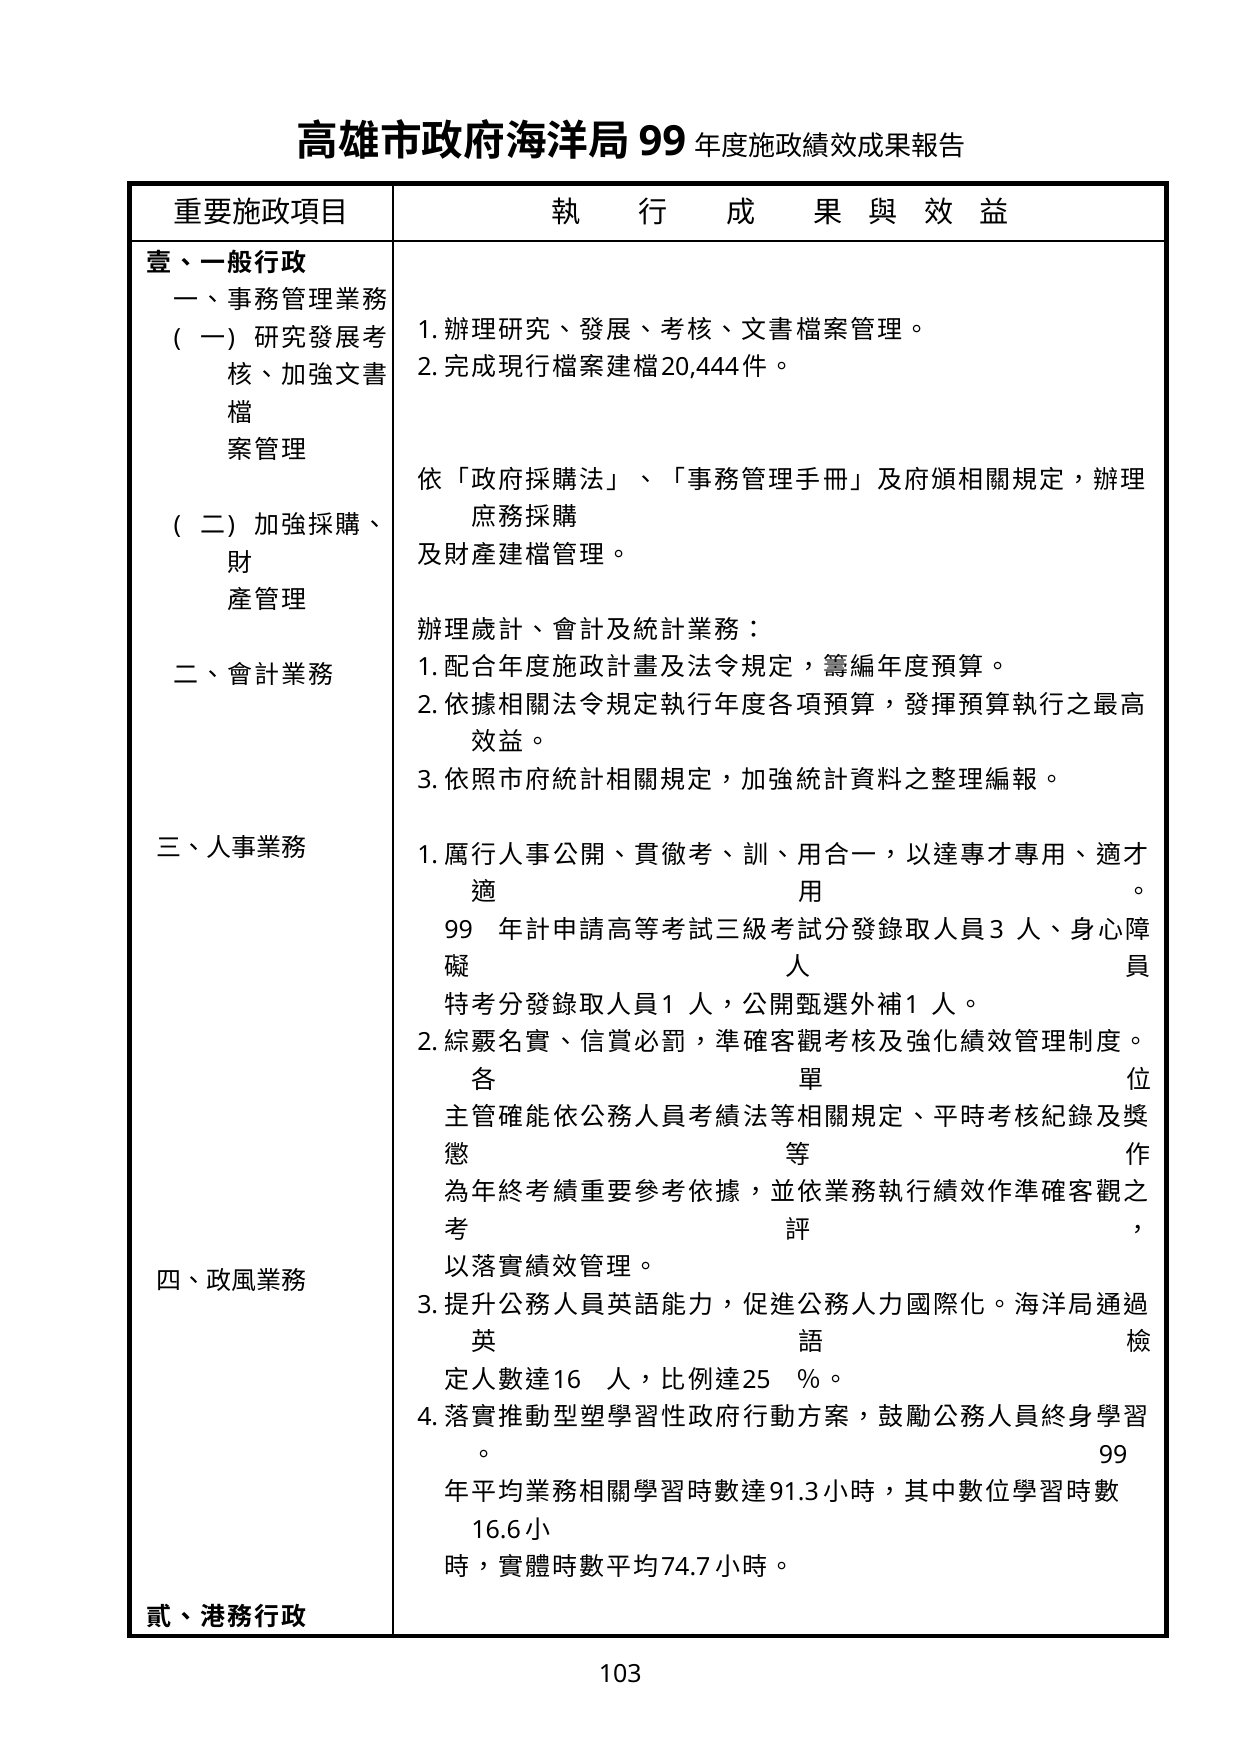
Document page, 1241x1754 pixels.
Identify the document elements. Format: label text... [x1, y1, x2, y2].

table_header 執 行 成 果 與 效 益 [394, 186, 1164, 240]
table_cell 1.辦理研究、發展、考核、文書檔案管理。 2.完成現行檔案建檔20,444件。 依「政府採購法」、「事務管理手冊」及府頒相關規定，辦理庶務採購 及財產建檔管理。 辦理歲計、會計及統計業務： 1.配合年度施政計畫及法令規定，籌編年度預算。 2.依據相關法令規定執行年度各項預算，發揮預算執行之最高效益。 3.依照市府統計相關規定，加強統計資料之整理編報。 1.厲行人事公開、貫徹考、訓、用合一，以達專才專用、適才適用。 99年計申請高等考試三級考試分發錄取人員3人、身心障礙人員 特考分發錄取人員1人，公開甄選外補1人。 2.綜覈名實、信賞必罰，準確客觀考核及強化績效管理制度。各單位 主管確能依公務人員考績法等相關規定、平時考核紀錄及獎懲等作 為年終考績重要參考依據，並依業務執行績效作準確客觀之考評， 以落實績效管理。 3.提升公務人員英語能力，促進公務人力國際化。海洋局通過英語檢 定人數達16人，比例達25％。 4.落實推動型塑學習性政府行動方案，鼓勵公務人員終身學習。99 年平均業務相關學習時數達91.3小時，其中數位學習時數16.6小 時，實體時數平均74.7小時。 辦理政風管理業務： 1.透過辦理專題演講、有獎徵答測驗、編印機關宣導刊物、轉發宣導 資料及各項會議時機，加強政風法紀宣導，使員工均能知法守法， 不致誤蹈法網。 2.辦理業務稽核、政風訪查、問卷調查，發掘業務弊端缺失，並廣蒐 民眾興革意見與建言，提供業管單位作為改進及推動業務革新之參 據，績效良好。 3.落實公務機密及機關安全維護工作，杜絕洩密案件及危安事故發 生，確保機關人員設施之安全。 爭取市港合一。 99年度召開「高雄港市建設合一委員會」會議4次，討論市港建設 案件20案。 1.前鎮漁港 (1)辦理前鎮魚市場拍賣環境及動線改善工程。 (2)前鎮漁港公務船浮動碼頭工程。 (3)前鎮魚貨直銷中心電梯修護工程 (4)前鎮漁港碼頭區域阻車緣石工程。 (5)前鎮漁港北、中碼頭地坪整建及港區設施改善工程。 2.旗津地區漁港 (1)旗津漁港堤岸加高工程 (2)旗津漁港北堤阻車緣石設置工程 (3)旗津漁港自由長堤電力線路修復工程 (4)旗津漁港碼頭設施修繕工程 (5)中洲漁港老舊碼頭改善工程(委託設計及監造服務案) 3.小港臨海新村漁港 (1)小港臨海新村漁港景觀及設施改善工程 (2)小港臨海新村漁港遊艇下水設施吊裝掛架工程 (3)小港臨海新村遊艇設施聯外道路照明修繕工程 (4)小港臨海新村及鳳鼻頭漁港委託測量服務 4.柴山泊地平台整修工程。 5.原高雄縣政府辦理重大工程 (1)中芸漁港東防波堤延長工程 (2)白砂崙漁港護岸修復工程 (3)興達漁港碼頭舖面改善及港燈更新工程 (4)興達漁港遠洋泊區疏浚工程 (5)蚵子寮漁港整補場照明工程 (6)興達港區側溝頂版修復工程 (7)原高雄縣漁港漂流木(沉木)及淤泥清除工程 (8)99年度汕尾漁港疏浚土方標售業務 6完成前鎮等8處漁港清潔維護工作，總經費680萬元，計清除廢棄 物1000噸，並於風災後立即清理本市各漁港區之漂流木，共清運 118公噸，以維持港區航道淨空及漁船正常作業。 7.違反漁港法處分及勸導，加強港區安全巡視及公共安全維護，針對 違反漁港法行為如氨氣外洩事件等事件開立處分書14件，違規改 善通知單15件，維護港區作業環境安全。 8.鳳鼻頭漁港 為防堵凡那比颱風入侵台灣期間，海上漂流木受潮流影響湧入鳳鼻 頭漁港，於該港出海口佈設攔木網，防範漂流木湧入港區。 9.為杜絕登革熱大流行，不僅舉辦數場登革熱防治講習，亦在各漁港 區進行戶外噴藥工作，並依序在各漁港執行碼頭、閒置漁船的噴藥 作業，並加強孳生源清除工作，以達到全方位防治登革熱的目標。 10.行政院農業委員會漁業署辦理「第2屆十大魅力漁港徵選」，經過 全台47個漁港激烈角逐競爭，本市鼓山漁港與興達漁港分別獲選 為全台十大魅力漁港之時光隧道漁港及情比金堅漁港。 1.落實漁港多元化利用，計核准外國籍冷凍商輪進港卸魚13件，外 籍漁船進港10艘次，工作船進港作業56件。 2.漁港提供緊急避難，計有冷凍商輪3艘次，外籍漁船6艘次。 3.審查漁船進出港1,120件，以隨到隨辦方式辦理，成效良好。 4.開立違反漁港法行政處分書14件，金額63萬元。 5.收取漁港管理費約1152萬元。 6.提供小港臨海新村漁港供遊艇下水87次。 7.參加農委會漁業署主管漁港之代管業務評比獲得優等，成果良好。 8.鼓山漁港每日平均停泊遊艇15.4艘，停泊率為75.2%。 9.興達漁港提供遊艇、帆船停泊船席。 1.海洋事務之企劃、交流及發展： (1)99年3、4及5月份計辦理3梯次「海洋污染防治體驗營」，俾 達海污防治向下扎根之效，參加學校計9所，參加學童數計360 名。 (2)99年3月、6月、9月、12月發行「海洋高雄」季刊共四期， 每期1,500冊。 (3)99年11月30日發行「海洋新風潮」專輯1300冊及光碟1000 片。 2.海洋事務協調處理： 99年2月24日、5月19日、9月10日參與本府災害防救委員會 議共3次。 1.海洋資源之開發利用、生態保育、養護管理： (1)99年5月6日執行補充性魚苗採購及放流，計執行放流點帶石 斑魚苗20,000尾，藉以增加市轄海域魚類資源。 (2)補助東南沙漁民服務站維護等相關經費計新台幣27萬元。 2.海洋環境之監測及保護： (1)辦理「99年高雄市海域環境監測計畫」。 (2)每季執行海域環境採樣作業1次，全年共4次。 (3)每季執行海域環境檢測作業1次，全年共4次。 (4)持續更新並維護「高雄市海洋環境資訊系統」。 3.積極參與海洋環境資源保護組織，推動海洋環境及資源養護之工作 (1)參與珊瑚礁學會。 (2)參與海洋污染防治協會。 (3)99年3月20日至3月26日與國立中山大學合辦海資週活動，推廣海洋資源保育。 (4)99年10月14日至23日與國立臺灣海洋大學合辦「2010年泛洋遙測國際研討會」。 (5)於99年8月4日辦理「2010國際海洋論壇」。 (6)99年12月4日及5日參加柴山西海岸生態論壇。 (7)99年11月29日至12月1日與國立成功大學合辦「2010海洋中異常波浪國際研討會」。 (8)99年10月14、15日與國立高雄海洋科技大學合辦「2010海洋 文化國際學術研討會」。 (9)99年6月4日與國立高雄海洋科技大學合辦「海洋事務與教育 學術研討會」。 (10)99年8月31日至9月2日與國立臺灣海洋大學合辦「第11屆 亞太經濟合作組織（APEC）企業/私人部門參與海洋環境永續性 圓桌會議」。 1.海污防治工作之協調聯繫與執行： (1)99年5月26日至28日辦理「99年度海洋污染防治專業訓練班」。 (2)執行海洋污染災害應變通報處理事件7件。 (3)執行市轄海域稽查30次，陸域稽查21次。 (4)辦理市轄海域海污空中監測聯稽專案計畫(雄鷹計畫)10次。 2.海洋污染防治及災害緊急應變計畫策定執行： (1)99年2月24日召開「99年度高雄市海洋污染防治聯合防護體 系精進會議」。 (2)建置並維護「海洋污染防治展示室及宣導光廊」。 3.重大海洋污染應變演練： 99年8月18日與台灣中油股份有限公司石化事業部等高雄市海洋 團隊成員共同辦理「99年度高雄市海洋團隊海洋油污染緊急應變 演練」。 1.因應本市遊艇產業發展，海洋局正積極推動南星計畫區成立遊艇 產業製造專區，專區計畫案獲得台灣區遊艇公會會員熱烈回應，吸 引遊艇製造廠、相關零件五金廠及進出口商共23家廠商有意願投 資進駐，並於99年4月22日由遊艇公會代表投資廠商與陳菊市長 簽訂投資意向書。 2.99年編列南星計畫遊艇產業專區先期規劃作業費200萬元，並於 99年10月29日完成先期規劃，將採分期開發且委託公民營事業 自籌開發經費方式進行，開發面積113公頃，總開發經費預計約新 臺幣47億元，第一期預定於102年底開發完成，第二期預定於103 年底開發完成，全案並已於99年11月26日提送計畫予經濟部轉 報行政院核定計畫並申請補助3項公共設施經費共14億5,271萬 元，全案刻依程序審議中。 「2010高雄海洋博覽會暨遊艇展」主活動於8月6至9日舉行，其 內容有海洋科技文化教育展示、海洋產業市集(海洋手工藝品、休閒 產業、海洋食品展、海洋生技產品等)、船舶展、遊艇展、環港觀光 船、東沙特展、海洋音樂演唱會等活動，因活動主題意象明確，參觀 人數達13,0541人次(較2009年110,491人次，增加約18%），預估 創造產值50,087,850元。 1.為強化造訪高雄港郵輪之遊客服務，海洋局於11月17日與交通部 觀光局高雄航空站旅客服務中心巫主任商討郵輪進港如何加強遊 客服務事宜，以營造友善城市形象。 2.海洋局推動郵輪母港計畫,99年度計有15艘次郵輪載運旅客進出 高雄港計27,295人次，較98年度全年5艘次4,473位旅客，船數 計增加3倍，旅客人數增加6.1倍，使高雄港成為郵輪母港成果豐 碩。相關推動郵輪經濟成果於99年11月23日民眾日報詳予刊載。 3.爭取交通部觀光局補助450萬元辦理「高高屏跨域觀光發展規劃」 委託技術服務案，該規劃案內容主要係以高雄港之郵輪母港開發及 以其為中心建構高屏海上藍色公路系統整體發展之規劃，已於99 年12月完成規劃成果報告書。 1.辦理2010高雄重型帆船體驗營： 海洋局於4月至7月辦理2010高雄重型帆船體驗營，共13梯次， 體驗人員745人。 2.舉辦「2010高雄國際重型帆船邀請賽」： 為推廣全民運動，落實海洋首都、健康城市之施政目標，吸引國人 對重型帆船運動的了解與興趣，配合我國帆船協會於99年7月2 至3日在本市西子灣至左營柴山海域辦理本項競賽，希藉由本項 活動行銷高雄市與高雄港，讓鄰近國家及國際友人瞭解高雄市的進 步與熱情，參賽之中外帆船計有14艘，選手有71人。 3.免費開放西子灣南岬頭沙灘： 為提供民眾賞景空間，積極協商中山大學並興建西子灣南岬頭景觀 步道，並順利於99年2月14日春節大年初一正式開放，每日開放 時間為中午12時至下午18時，民眾可經由此步道免費進入西子灣 南岬頭沙灘區觀賞西灣美景及大船出入港，經統計自開放以來迄 12月底止約吸引29,948位遊客。 1.核准漁船建造、改造、改裝304件。 2.核發漁業執照1,713件。 3.核發漁船配油手冊541件。 4.核處漁船(員)各類違規計96件。 5.辦理收購漁船筏計8艘，總金額共6,120,200元。 6.補助漁船檢查規費622艘，共356,100元。 7.補助高雄區漁會漁業專用及通訊電台營運經費4,650,000元。 8.核發休漁獎勵金1,136艘，總金額計19,531,600元。 1.核發漁船船員手冊7,821件及外國籍船員證372件。 2.辦理大陸船員上、離船案件計259艘，469人。 3.核發大陸船員識別證72張。 4.辦理漁船船員經歷證明及職務代理共608件。 5.辦理海上作業漁船緊急醫療諮詢服務21人次。 6.辦理休閒漁業研習。 7.辦理「2010台灣與南太島國合作論壇」、「南島文化產業論壇」。 8.辦理「第二屆國際海洋法暨台灣漁業問題國際學術研討會」。 1.健全遠洋漁業發展： (1)持續約僱3名觀察員，執行遠洋巡護任務，確保我遠洋漁船作業秩序及執行護漁任務。 (2)配合中央加強宣導三大洋區遠洋漁業管理法規。 2.發揮國外基地功能： (1)協助國外基地漁船及船員事務之處理。 (2)寄贈國外基地船員文康器材及書籍雜誌等，總經費約12.1萬元。 3.漁船及船員之管理： (1)受理遠洋漁船僱用之大陸船員申請進入境內水域及出港397艘次，核准大陸船員進、出港人數計3,232人次。 (2)受理遠洋漁船僱用外籍船員報備861艘次，僱用外籍船員計 5,079人次。 4.促進漁業合作： 協助受理對外漁業合作報備申請計24國，96艘次。 5.涉外事件處理： 協助漁船主轉請中央處理涉外事件，99年度計協助處理3件。 1.辦理本市區漁會98年年度考核： 98年本市七個區漁會年度考核，業於99年6月底前完成。 2.辦理「高雄市各區漁會企業健診轉型計畫」： (1)海洋局為協助高雄區漁會及小港區漁會轉型，特別委託「台灣 海洋保育學會」進行企業健診。希望本市高雄及小港2區漁會 能藉由專家學者的企業健診，發現自我的特色，發展獨特優勢， 進而引領漁會轉型。經過數月的實地訪查，台灣海洋保育學會 於99年6月18日上午及下午分別對個別漁會，就健診結果舉 行座談會，各漁會員工出席踴躍，反應熱烈。 (2)會中專家學者建議，目前漁會發展新事業的可能項目中，不同 型態的服務事業及休閒漁業成為關鍵性產業，漁會透過加工、 品牌建立方式將當地代表性漁獲研發成具有特色的產品如海洋 三寶，或創造具地方文化特色的產業如紅毛港歷史，藉此增加 漁會的附加價值與知名度，帶動當地產業與漁村經濟的繁榮。 3.「前鎮漁港魚市場環境及拍賣動線改善工程計畫」： (1)為改善拍賣場內環境衛生，提高魚貨品質與價格，促進消費者購買意願，增加漁民收益，並紓解晨間拍賣紛亂現象，99年度特編列追加預算新台幣800萬元整，以執行「前鎮漁港魚市場環境及拍賣動線改善工程計畫」。 (2)其改善與增設內容包括：1.新設簡易魚體處理區及魚體不落地設施、2.新設海水簡易淨化設備、3.整修魚市場環場水溝及連 接區鋪面、4.增設監視系統、5.改善魚市場進出口地坪及規劃小 型車停車場。 4.99年度委託漁會辦理獎勵推廣漁民購置新式漁機具事宜經參酌本 市各漁業團體意見，補助獎勵項目為漁民需求較大之船外機（18 台）、衛星導航系統(GPS)(7台），總計新台幣25萬元。 1.協助執行「魚市場水產品衛生品質抽驗監測」計畫： (1)99年度「魚市場水產品衛生品質抽驗監測」計畫，全國區分三個區域，本市屬於第二區域範圍(南區、東區)由國立高雄海洋科技大學連壯林教授負責5個魚市場(岡山、梓官、前鎮、東港、台東新港魚市場）。 (2)前鎮魚市場(共計採樣8次，預定採樣件數72件)採樣區分： A.個別採樣：由計畫執行單位協同魚市場人員採樣，時間為5 月22日、6月19日、7月3及31日、9月11日、10月16日。 B.聯合採樣：由計畫執行單位、衛生單位與魚市場人員聯合採樣，時間為8月21日及11月13日。 (3)抽驗檢測項目包括保鮮劑快速檢測（二氧化硫、過氧化氫、硼砂、甲醛），藥物殘留快速檢測(氯黴素、呋喃代謝物【AOZ】、孔雀綠、磺胺藥劑)。 2.辦理水產飼料採樣分析： 為執行99年度「加強水產飼料管理計畫」，依據「飼料管理法」有 關規定，本(海洋)局業於99年5月14日針對本市進口魚、蝦水產 飼料進行採樣抽驗，並將樣品於5月18日送請指定研究單位(行政 院農業委員會水產試驗所、財團法人中央畜產會)化驗飼料中飼料 登記成分、重金屬、藥物殘留。經送檢單位函復其檢驗報告皆符合 檢驗標準(本檢驗報告業於99年6月8日以高市海五字第0990008 602號函告漁業署知悉)。 3.召開「高雄市政府環境保護與食品安全聯繫會議」99年度第3次 會議(99年6月30日）： 本聯繫會議之召開係中央單位(衛生署、環保署及農委會)以首長名 義發聯名信，致本市葉前市長請支持並督導轄屬相關局處參照中央 模式設立聯繫窗口，定期召開跨局處之會報。並經95年12月14 日高雄市政府衛生局召開跨局處會議，決議成立跨局處會報，層級 為各主辦科室，以增加本府相關環保、農業及衛生單位橫向聯繫。 會議召開每季一次，主辦單位為各局輪流辦理，遇重大事件由該事 件主政單位提出召開臨時會，會議形式不拘。 4.推廣新製水產加工品案： 99年度推廣新製水產加工品，採購「洋蔥鮪魚罐頭」330打，本案 業於99年6月22日完成開標，於99年6月25日完成訂約，並於 99年8月3日完成驗收交貨。 5.辦理99年度開發新水產加工品及示範推廣「水產原料副產品高附 加價值開發計畫-台灣鯛魚皮膠原蛋白化妝品之研發與推廣」計畫： (1)台灣鯛是我國陸上養殖主要魚類每年產量達8萬餘公噸，每年 以冷凍外銷世界各國達3萬餘公噸，是本市水產加工產業主要 產品，為提高該產品原料副產品附加價值及提供國立高雄海洋 科技大學學生實習機會特與該校共同辦理本計畫。 (2)本計畫重要工作項目： A.由台灣鯛片加工廠取得新鮮魚皮原料並製備膠原蛋白，提供做為生物材料。 B.大量製作保濕乳液商品－「海洋滋潤露」產品，提供國人試 用評估，並提供海洋局500瓶30毫升裝作為推廣之用。 C.印製文宣製品，提高國人對台灣鯛魚皮膠原蛋白美容產品的 接受度。 6.配合中央執行「有機水產品(藻類)認證管理及查驗取締計畫」： (1)99年度執行有機藻類產品標示檢查及品質抽驗工作業於10月 19日會同財團法人台灣養殖漁業發展基金會至本市轄內有機 生產廠及販售地點，隨機選擇進行標示檢查及採樣送檢有機水 產品(藻類)。本市分配農藥殘留抽驗4件(送農業藥物毒物試 驗所）、食品添加物抽驗4件(送財團法人食品工業發展研究所 ）、標示檢查8件合計16件。本次查獲涉違反「農產品生產及 驗證管理法」第5條及「有機農產品及有機農產加工品驗證管 理辦法」第24條等相關規定計3件（經營業者轄屬原高雄縣1 件、宜蘭縣2件）。以上3件違規案件均標示為國產品，外包裝 標示美國之「國家有機標章」，但未標示驗證機構名稱及有機農 產品驗證證書字號。本案業依據「農產品生產及驗證管理法」 第2條規定，函送該主管機關妥處。 (2)另有關新北市政府(原臺北縣政府)農業局函送設籍本市「安健 美股份有限公司」之「藍綠藻」產品及新竹縣政府函送(99年 10月7日府農牧字第0990160220號函）設籍本市「久禾生物 科技有限公司」之「藍綠藻」產品，經標示檢查結果涉與規定 不符，請本府依規定妥處案，因涉違反「農產品生產及驗證管 理法」相關規定，依據該法第23條第1項第2款規定各處以行 政罰鍰新台幣6萬元整，並分別於11月9日及18日完成繳納。 7.為加強本市遠洋大宗漁獲物(含超低溫鮪魚)推廣行銷，為加強行銷 本市遠洋大宗漁獲物，製作本市遠洋大宗漁獲物60秒CF廣告帶， 於旗津漁港LED牆及本市公車上播放。 8.辦理2010年「台灣漁業生技日」： (1)本市(原高雄縣)近海漁業與養殖漁業發達，然而近年來傳統漁業面臨瓶頸，市(原縣)府積極輔導各區漁會進行漁業轉型，研 發各式漁產品精緻伴手禮，並提出的漁業生技政策，結合漁業與生技，希望為漁民與漁業開拓更寬廣的未來。 (2)本活動於99年9月23日辦理，結合高苑科技大學辦理食品生技產業應用研討會、漁業生技產品義賣、展銷及愛心義診等活動，藉以宣傳研發漁業生技產品之成果，同時結合舞臺活動推廣台灣優質的漁產品、保健食品及保養品等。 (3)高雄長庚紀念醫院及慈惠醫院也熱烈響應本次活動，於活動現 場進行愛心義診，針對漁民、弱勢團體與在地鄉親等提供健康檢測與諮詢，讓民眾得知自己的健康狀況，提升民眾對健康養生之重視。 9.辦理「海洋食品展」： (1)為推廣行銷本市遠洋大宗漁獲物(鮪魚、魷魚、秋刀魚)及輔導 本市水產加工產業，海洋局特於99年8月6~9日辦理「2010 高雄海洋博覽會暨遊艇展」活動中，與台灣區冷凍水產工業同 業公會統籌共同辦理「2010年高雄海洋博覽會暨遊艇展－高雄 海洋食品展」活動，提供參展廠商行銷精緻漁產品及品牌意象 行銷。 (2)為輔導本市水產加工廠商並拓展本市遠洋大宗漁獲物魷魚、鮪 魚、秋刀魚等內、外銷市場及提高漁獲物附加價值，與台灣區 冷凍水產工業同業公會以共同辦理方式，參加中華民國對外貿 易發展協會於99年11月4日至7日假高雄巨蛋辦理之「2010 高雄食品展」。並於展覽會現場展售精緻漁產品及舉辦品嚐試吃 活動，藉以提升台灣漁產品知名度及瞭解消費者反應作為品牌 意象行銷場所。「2010年高雄食品展覽會」總展位數達260展 位，國內外參展廠商153家。本屆展覽活動共計4天，估計參 觀人數約有6萬人次，觀展人潮盛況空前。 10.辦理超低溫鮪魚推廣行銷： 輔導本市超低溫鮪魚業者參加99年6月23至26日在台北南港展 覽館舉行之「2010台北國際食品展」，總參觀人數共達55,081人 次；另亦輔導業者參加99年11月4至7日在高雄巨蛋舉行之「2010 高雄食品展」設置「超低溫鮪魚主題區」，辦理推廣行銷本市超低 溫鮪魚生魚片、握壽司展售，並規劃有8場次超低溫鮪魚品嚐試 吃活動，每場次各發送100份試吃品。 11.輔導本市漁會及水產加工業者參加全國水產精品評選： (1)99年全國水產精品評選結果出爐，大高雄成績亮眼，全國計3 家漁會的漁產品入選，大高雄就佔了2家，而且2漁會雙雙獲選2項產品，有林園區漁會黃金蝦XO醬禮盒鱸魚鬆組及台園膠原蛋白凍，梓官區漁會冷凍薄鹽魚土魠魚片及冷藏野生烏魚子，另外高品質的利豐超低溫黑鮪魚生魚片也獲選，大高雄的乾製品，匯永實業股份有限公司的銀養魚鬆禮盒、味一食品有限公司的旗魚鬆亦獲選，大高雄優質水產品獲選比例近1/3。 (2)經嚴格評選出來的頂級水產品，將授與使用漁業署「『海宴』－優質水產‧金鑽一生」證明標章，該標章業經向經濟部智慧財產局註冊通過，其他產品或廠商不得使用或模仿此標章。 12.開放「高雄市漁業文化館」宣導本市漁業知識及文化： 為提供學童戶外教學及提供遊客了解本市漁業產業，於海洋局地 下一樓建置「漁業文化館」，文化館內設置鮪魚館、魷魚館及介紹 本市拖網、沿近海漁業、水產加工及水產養殖等漁業產業，透過 展示品及導覽簡介使社會大眾更加了解台灣整體漁業現況、漁業 產業、漁業與生活、科學關係等知識，並對本市整體漁業產業文 化之發展及重要性有更進一步之瞭解。99年度1月至12月止共 計有106個學校團體5,163人次預約參觀。 13.輔導本市漁會辦理漁事、四健、家政推廣教育。 14.定期、不定期派員輔導、考核、檢查市場業務。 動力漁船保險： 依據「高雄市動力漁船保險補助自治條例」規定，辦理本市籍100 噸以下漁船保險，99年1月至12月止計276艘次投保，補助保險費 共計9,677,830元。 依據「高雄市漁業災害救助自治條例」規定辦理漁業災害救助，99 年1月至12月止辦理漁民災害死亡計3件，失蹤3件，殘廢1件， 漁船沉沒5件，共發放救助金1,495,000元。 依據「老年農民福利津貼暫行條例」規定，輔導漁會辦理該項津貼發 放作業，99年1月至12月止共計核撥新台幣77,800,000元。 [394, 242, 1164, 1633]
text 高雄市政府海洋局99年度施政績效成果報告 [127, 131, 1113, 162]
table_cell 壹、一般行政 一、事務管理業務 (一)研究發展考核、加強文書檔 案管理 (二)加強採購、財 產管理 二、會計業務 三、人事業務 四、政風業務 貳、港務行政 [132, 242, 392, 1633]
table_header 重要施政項目 [132, 186, 392, 240]
